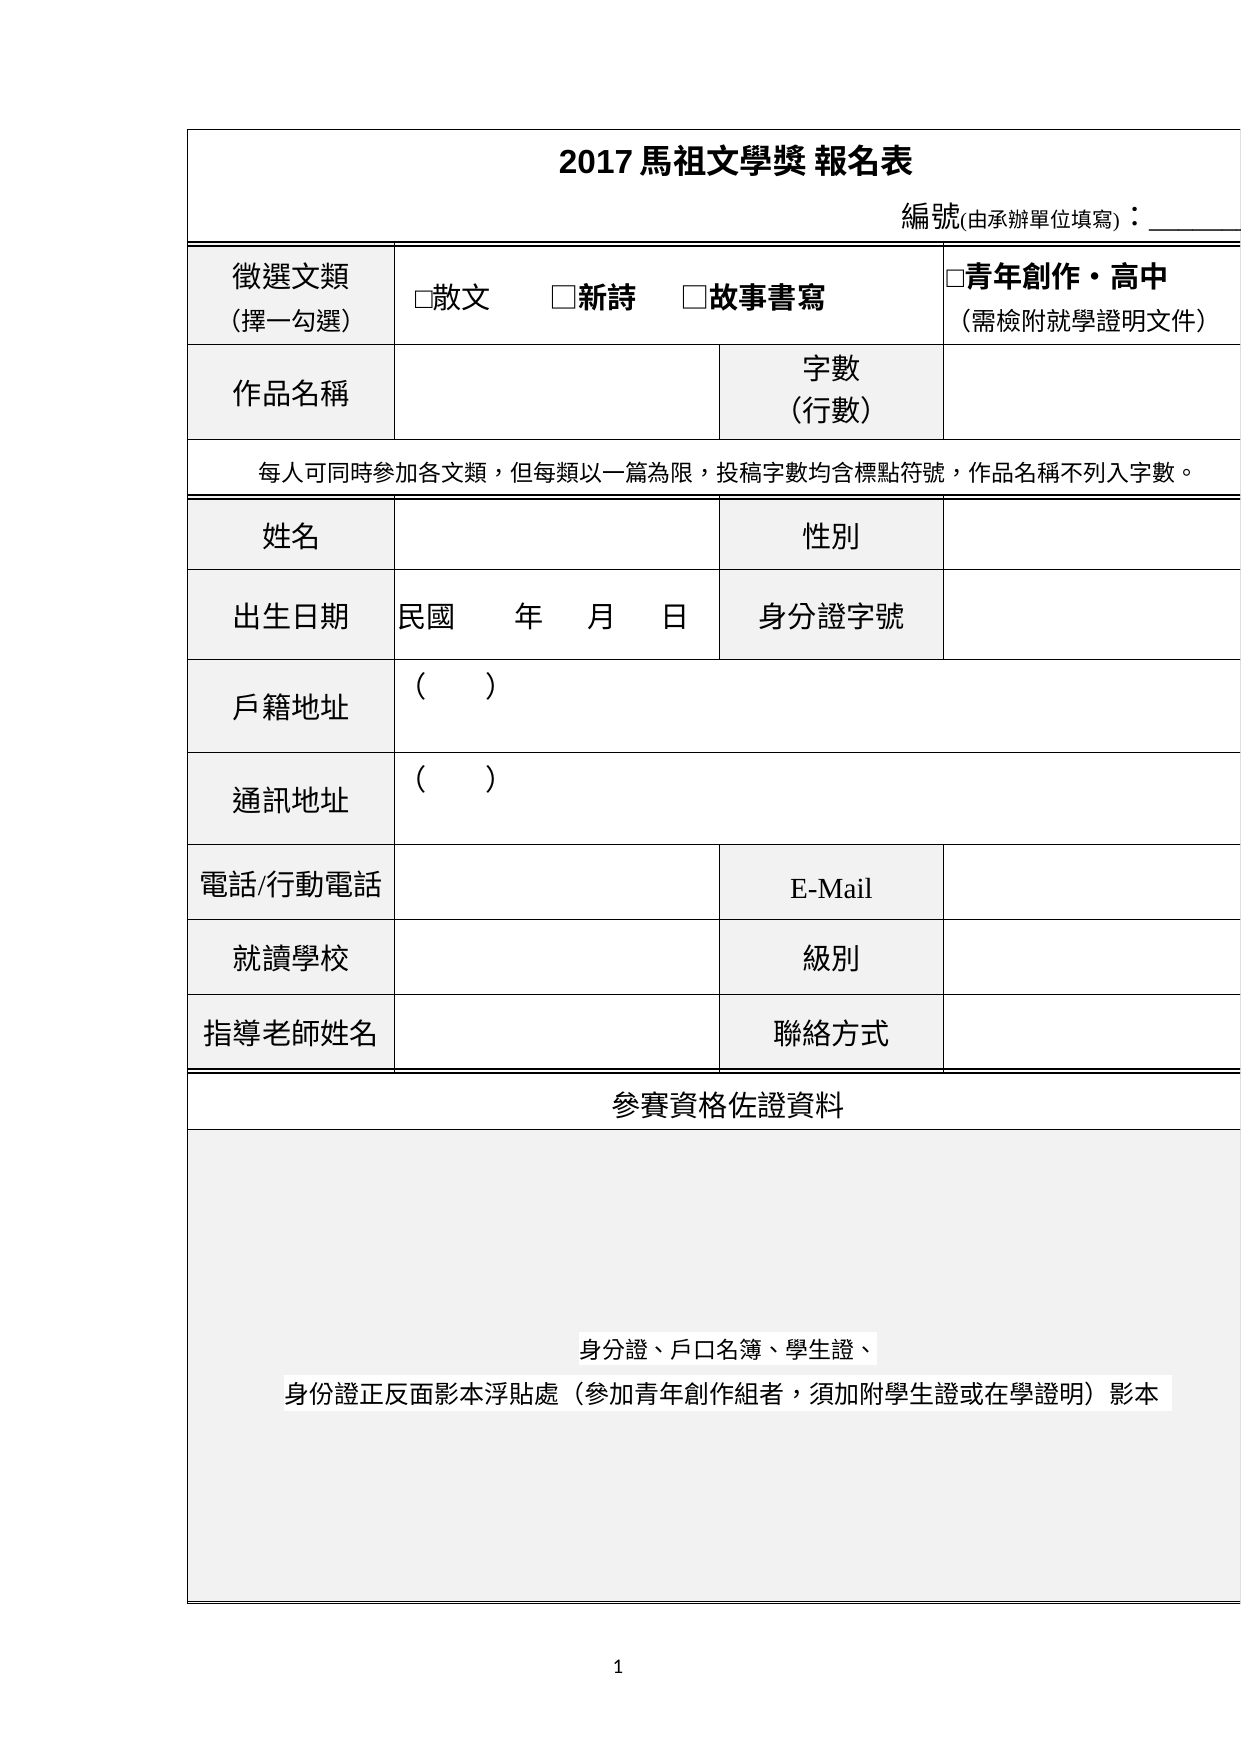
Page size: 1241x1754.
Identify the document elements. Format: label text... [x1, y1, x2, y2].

table_cell 每人可同時參加各文類，但每類以一篇為限，投稿字數均含標點符號，作品名稱不列入字數。 [188, 440, 1240, 494]
table_cell [944, 995, 1240, 1068]
table_cell 級別 [720, 920, 943, 994]
table_cell [395, 500, 719, 569]
table_cell 字數 （行數） [720, 345, 943, 439]
table_cell [395, 995, 719, 1068]
table_cell □散文 □新詩 □故事書寫 [395, 247, 943, 344]
table_cell 指導老師姓名 [188, 995, 394, 1068]
table_cell （ ） [395, 753, 1240, 844]
table_cell 參賽資格佐證資料 [188, 1074, 1240, 1129]
table_cell 身分證字號 [720, 570, 943, 659]
table_cell 出生日期 [188, 570, 394, 659]
table_cell 身分證、戶口名簿、學生證、 身份證正反面影本浮貼處（參加青年創作組者，須加附學生證或在學證明）影本 [188, 1130, 1240, 1601]
table_cell 戶籍地址 [188, 660, 394, 752]
table_cell 通訊地址 [188, 753, 394, 844]
table_cell （ ） [395, 660, 1240, 752]
table_cell 徵選文類 （擇一勾選） [188, 247, 394, 344]
table_cell 作品名稱 [188, 345, 394, 439]
table_cell 電話/行動電話 [188, 845, 394, 919]
table_cell 姓名 [188, 500, 394, 569]
table_cell [1026, 500, 1128, 569]
table_cell 性別 [720, 500, 943, 569]
table_cell [944, 500, 1026, 569]
table_cell 聯絡方式 [720, 995, 943, 1068]
table_cell 民國 年 月 日 [395, 570, 719, 659]
table_cell [1128, 500, 1240, 569]
table_cell [944, 920, 1240, 994]
table_header 2017馬祖文學獎 報名表 編號(由承辦單位填寫)：________ [188, 130, 1240, 241]
table_cell E-Mail [720, 845, 943, 919]
table_cell □青年創作‧高中 （需檢附就學證明文件） [944, 247, 1240, 344]
table_cell [395, 845, 719, 919]
table_cell [395, 920, 719, 994]
table_cell [944, 845, 1240, 919]
table_cell [395, 345, 719, 439]
table_cell 就讀學校 [188, 920, 394, 994]
table_cell [944, 345, 1240, 439]
table_cell [944, 570, 1240, 659]
